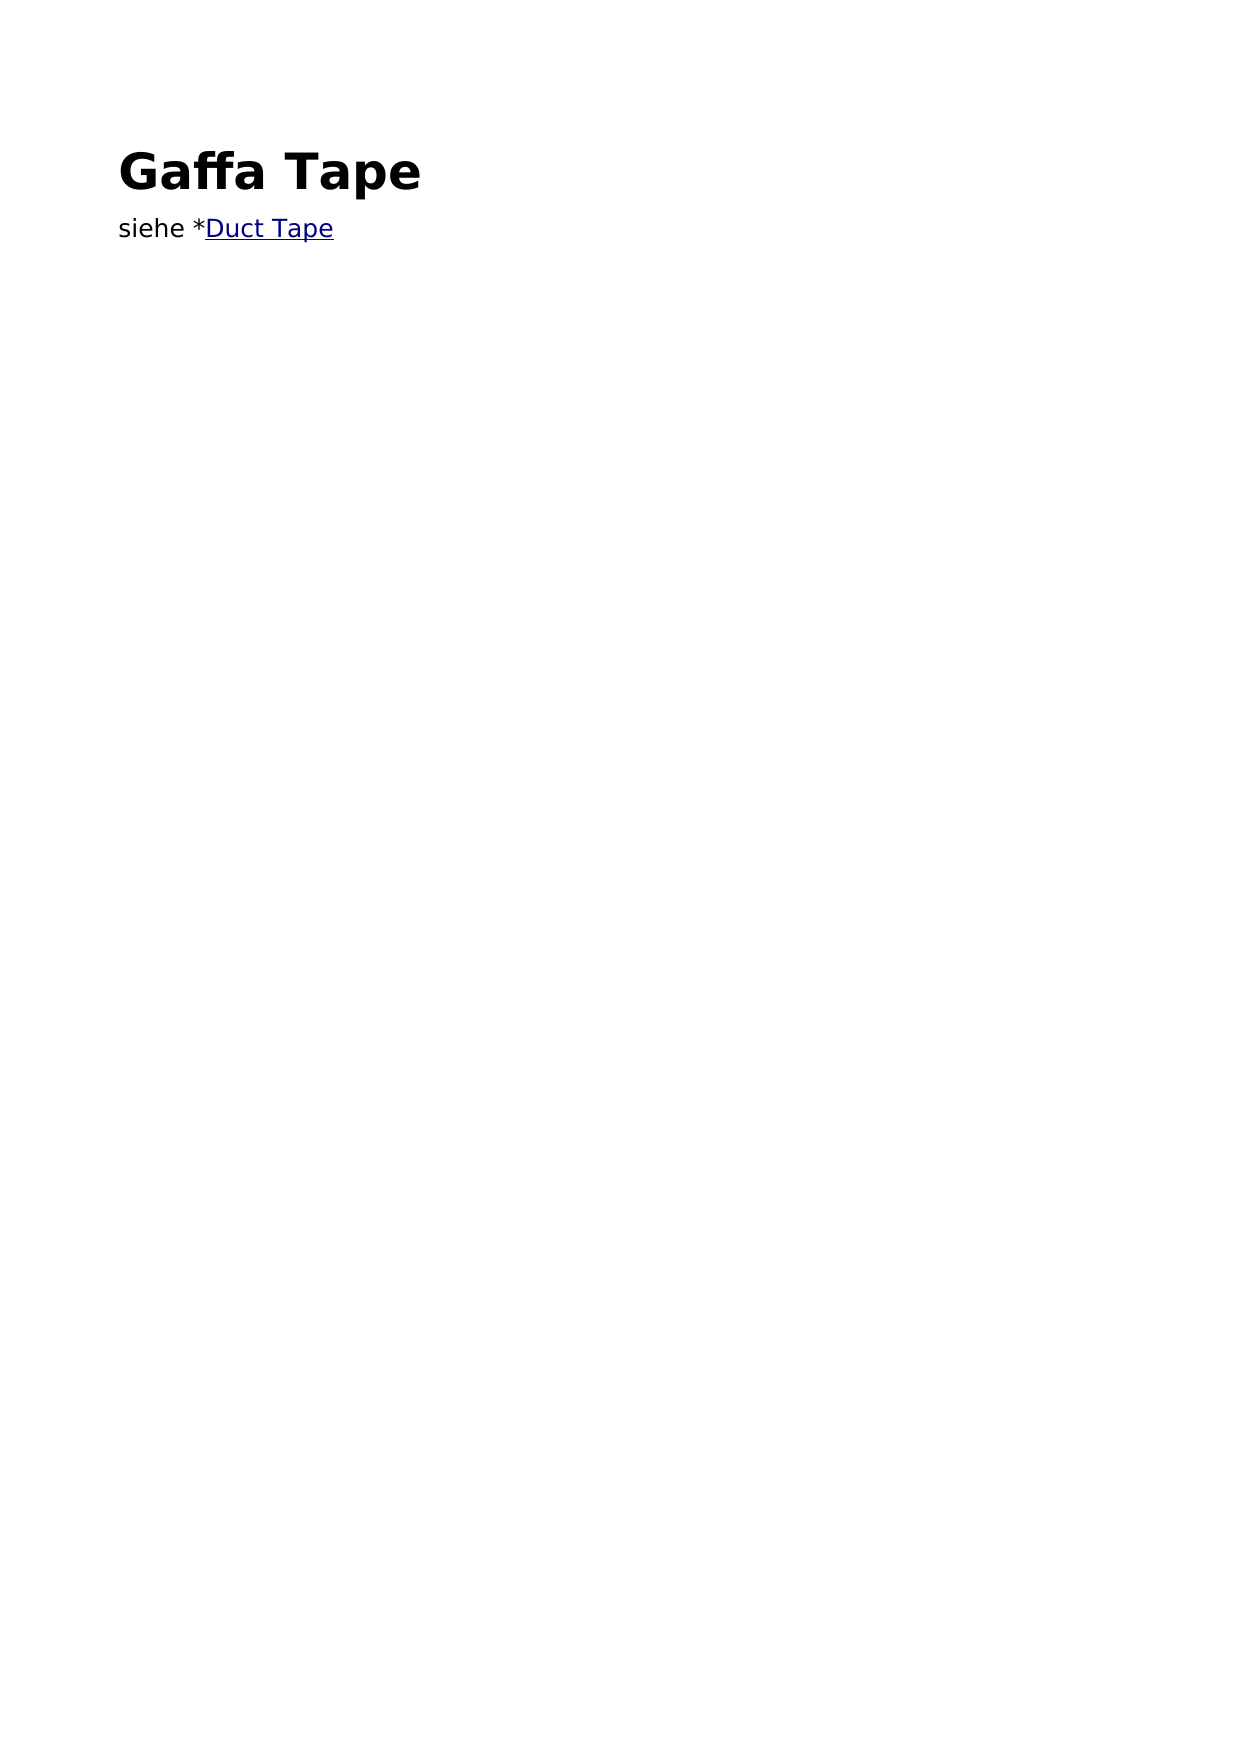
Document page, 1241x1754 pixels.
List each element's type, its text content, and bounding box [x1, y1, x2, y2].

text siehe *Duct Tape [118, 214, 1122, 243]
subtitle Gaffa Tape [118, 143, 1122, 201]
